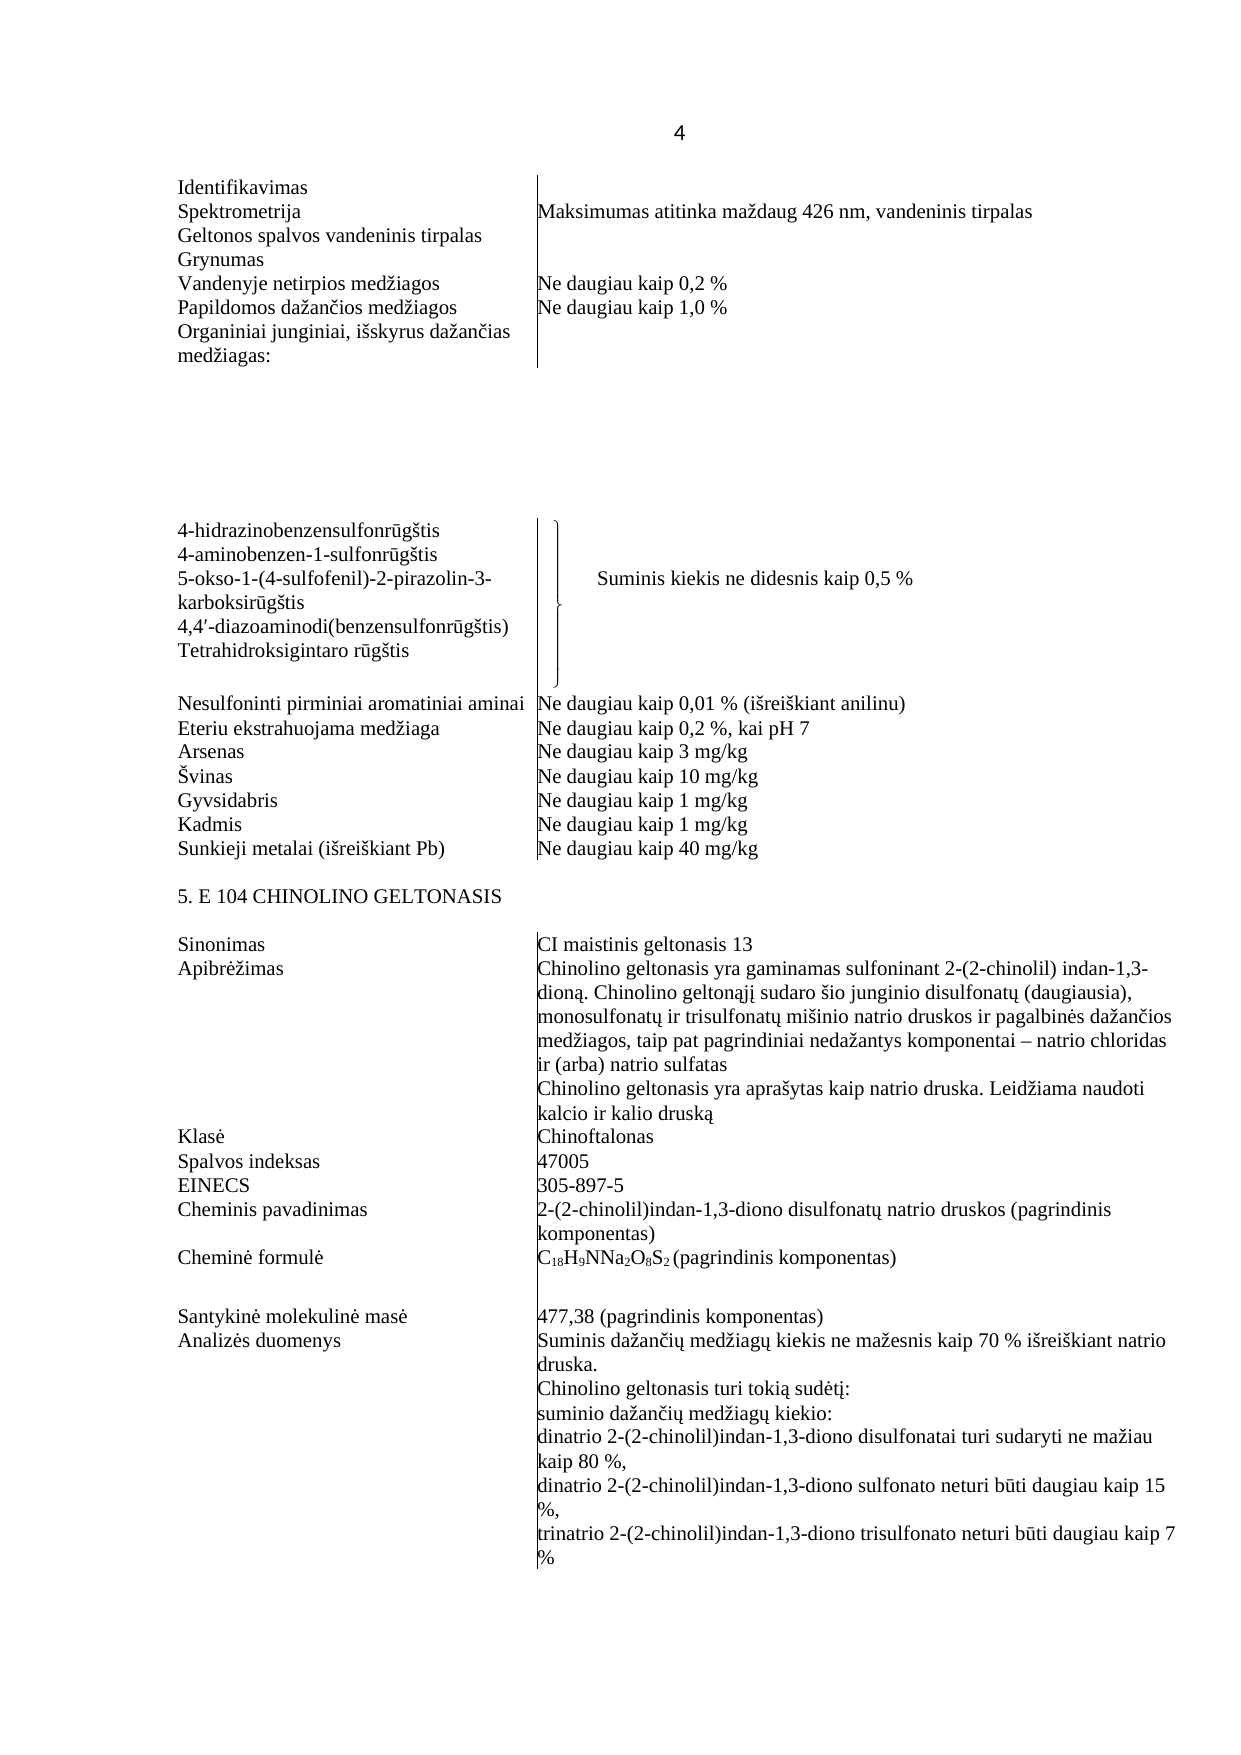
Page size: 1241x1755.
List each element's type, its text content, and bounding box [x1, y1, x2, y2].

table_cell [538, 223, 1181, 247]
table_cell Maksimumas atitinka maždaug 426 nm, vandeninis tirpalas [538, 199, 1181, 223]
table_cell [538, 175, 941, 199]
table_cell Eteriu ekstrahuojama medžiaga [177, 715, 537, 739]
table_cell 5-okso-1-(4-sulfofenil)-2-pirazolin-3-karboksirūgštis [177, 566, 537, 614]
table_cell Ne daugiau kaip 0,2 % [538, 271, 1181, 295]
table_cell Ne daugiau kaip 1,0 % [538, 295, 1181, 319]
table_cell Identifikavimas [177, 175, 537, 199]
table_cell Cheminis pavadinimas [177, 1197, 537, 1245]
table_cell [941, 175, 1181, 199]
table_cell 5. E 104 CHINOLINO GELTONASIS [177, 860, 1181, 932]
table_cell Santykinė molekulinė masė [177, 1304, 537, 1328]
table_cell EINECS [177, 1173, 537, 1197]
table_cell 4-hidrazinobenzensulfonrūgštis [177, 518, 537, 542]
table_cell Organiniai junginiai, išskyrus dažančias medžiagas: [177, 319, 537, 367]
table_cell Ne daugiau kaip 40 mg/kg [538, 836, 1181, 860]
table_cell Sunkieji metalai (išreiškiant Pb) [177, 836, 537, 860]
table_cell [538, 319, 1181, 367]
table_cell Chinoftalonas [538, 1125, 1181, 1148]
table_cell 2-(2-chinolil)indan-1,3-diono disulfonatų natrio druskos (pagrindinis komponentas) [538, 1197, 1181, 1245]
table_cell Papildomos dažančios medžiagos [177, 295, 537, 319]
table_cell CI maistinis geltonasis 13 [538, 932, 1181, 956]
table_cell Švinas [177, 764, 537, 788]
table_cell Klasė [177, 1125, 537, 1148]
table_cell 47005 [538, 1149, 1181, 1173]
table_cell [597, 518, 1181, 542]
table_cell Chinolino geltonasis yra gaminamas sulfoninant 2-(2-chinolil) indan-1,3-dioną. Chinolino geltonąjį sudaro šio junginio disulfonatų (daugiausia), monosulfonatų ir trisulfonatų mišinio natrio druskos ir pagalbinės dažančios medžiagos, taip pat pagrindiniai nedažantys komponentai – natrio chloridas ir (arba) natrio sulfatas Chinolino geltonasis yra aprašytas kaip natrio druska. Leidžiama naudoti kalcio ir kalio druską [538, 956, 1181, 1124]
table_cell Ne daugiau kaip 10 mg/kg [538, 764, 1181, 788]
table_cell 4,4′-diazoaminodi(benzensulfonrūgštis) [177, 614, 537, 638]
table_cell [597, 542, 1181, 566]
table_cell [537, 368, 1181, 518]
table_cell Ne daugiau kaip 0,01 % (išreiškiant anilinu) [538, 691, 1181, 715]
table_cell [597, 638, 1181, 691]
table_cell Grynumas [177, 247, 537, 271]
table_cell Spektrometrija [177, 199, 537, 223]
table_cell Spalvos indeksas [177, 1149, 537, 1173]
table_cell 4-aminobenzen-1-sulfonrūgštis [177, 542, 537, 566]
table_cell 305-897-5 [538, 1173, 1181, 1197]
table_cell [538, 247, 1181, 271]
table_cell Ne daugiau kaip 3 mg/kg [538, 740, 1181, 763]
table_cell Apibrėžimas [177, 956, 537, 1124]
table_cell Arsenas [177, 740, 537, 763]
table_cell Geltonos spalvos vandeninis tirpalas [177, 223, 537, 247]
table_cell Analizės duomenys [177, 1328, 537, 1569]
table_cell Ne daugiau kaip 1 mg/kg [538, 812, 1181, 836]
table_cell Suminis dažančių medžiagų kiekis ne mažesnis kaip 70 % išreiškiant natrio druska. Chinolino geltonasis turi tokią sudėtį: suminio dažančių medžiagų kiekio: dinatrio 2-(2-chinolil)indan-1,3-diono disulfonatai turi sudaryti ne mažiau kaip 80 %, dinatrio 2-(2-chinolil)indan-1,3-diono sulfonato neturi būti daugiau kaip 15 %, trinatrio 2-(2-chinolil)indan-1,3-diono trisulfonato neturi būti daugiau kaip 7 % [538, 1328, 1181, 1569]
table_cell Gyvsidabris [177, 788, 537, 812]
table_cell 477,38 (pagrindinis komponentas) [538, 1304, 1181, 1328]
table_cell [538, 518, 597, 691]
table_cell Suminis kiekis ne didesnis kaip 0,5 % [597, 566, 1181, 638]
table_cell Vandenyje netirpios medžiagos [177, 271, 537, 295]
table_cell C18H9NNa2O8S2 (pagrindinis komponentas) [538, 1245, 1181, 1304]
table_cell Ne daugiau kaip 0,2 %, kai pH 7 [538, 715, 1181, 739]
table_cell Kadmis [177, 812, 537, 836]
table_cell Cheminė formulė [177, 1245, 537, 1304]
table_cell Ne daugiau kaip 1 mg/kg [538, 788, 1181, 812]
table_cell Nesulfoninti pirminiai aromatiniai aminai [177, 691, 537, 715]
table_cell Sinonimas [177, 932, 537, 956]
table_cell Tetrahidroksigintaro rūgštis [177, 638, 537, 691]
table_cell [177, 368, 537, 518]
